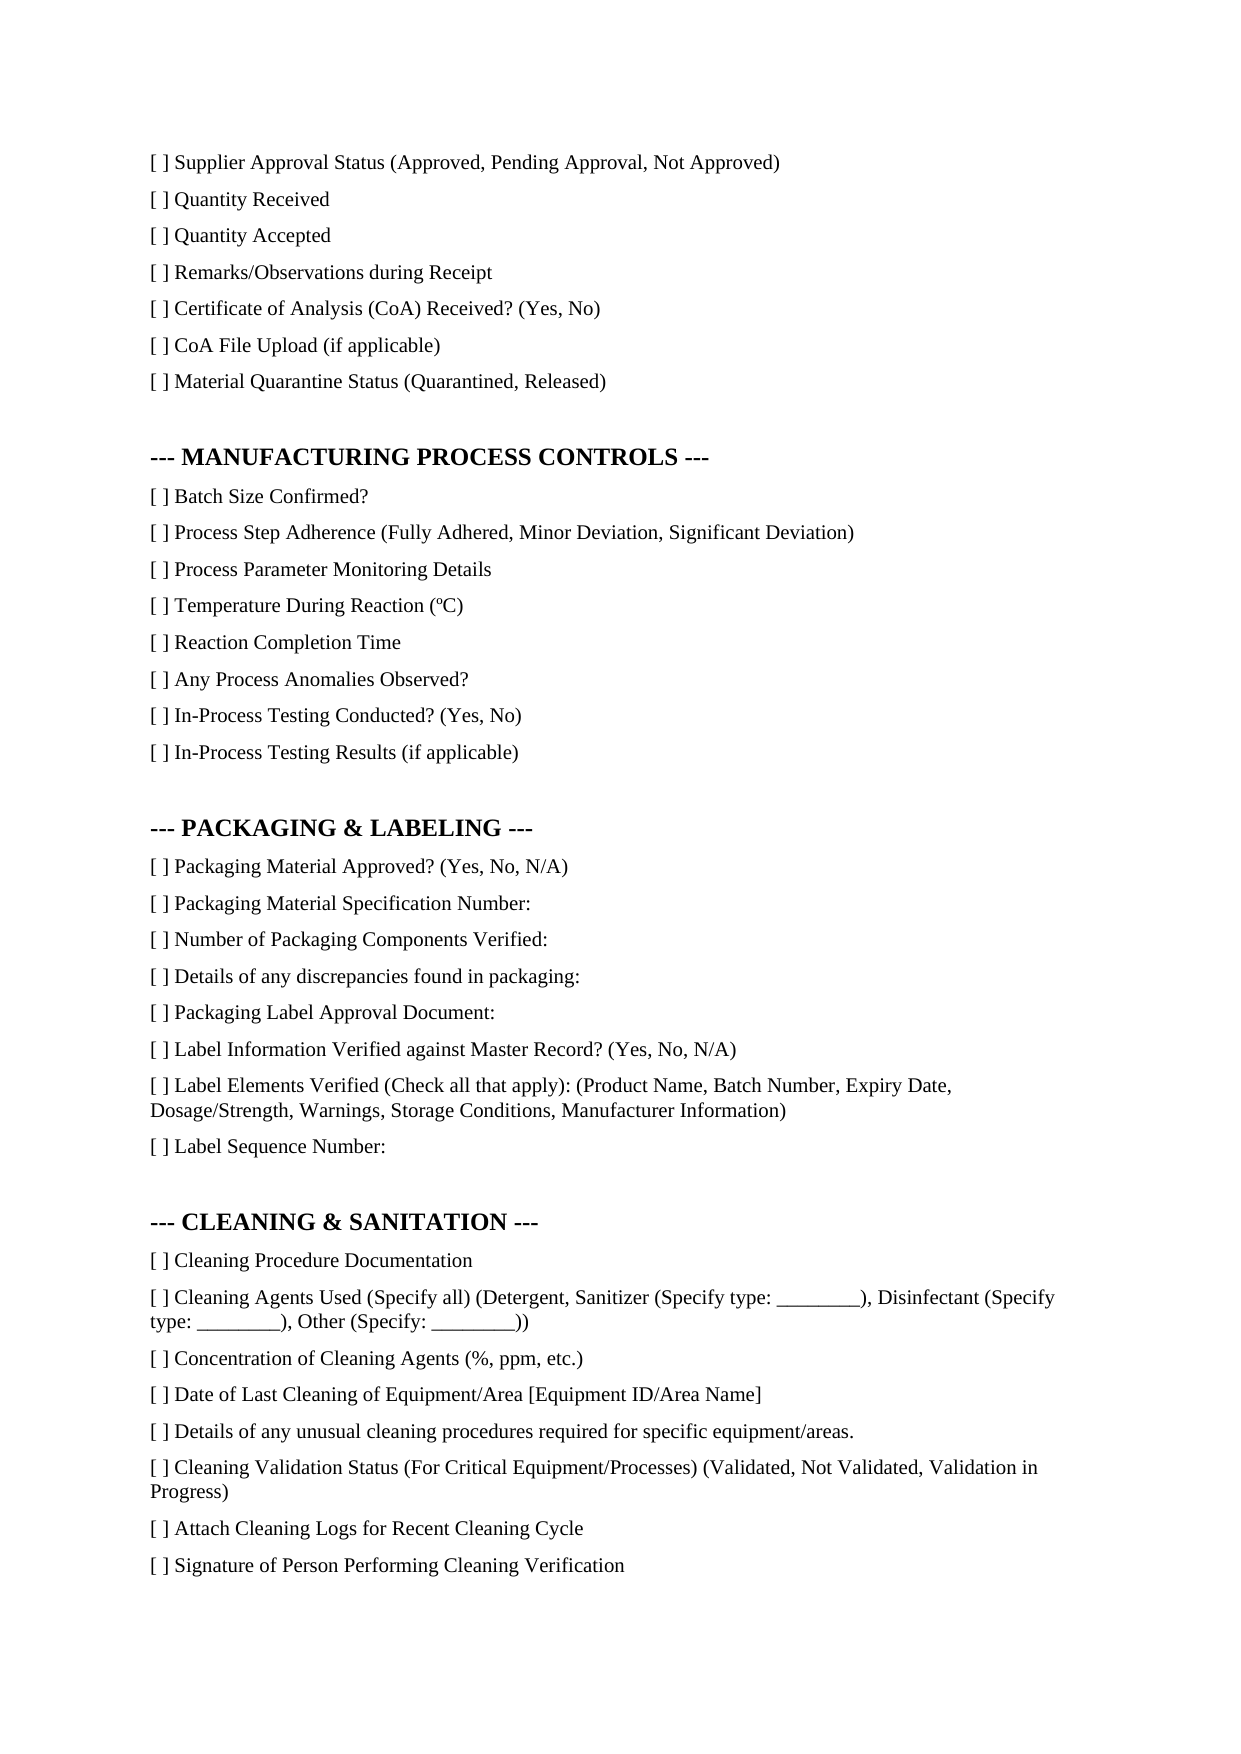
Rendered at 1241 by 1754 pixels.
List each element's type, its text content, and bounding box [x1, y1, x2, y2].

text [ ] Cleaning Validation Status (For Critical Equipment/Processes) (Validated, Not Validated, Validation in Progress) [150, 1455, 1090, 1503]
text [ ] Remarks/Observations during Receipt [150, 260, 1090, 284]
text [ ] Supplier Approval Status (Approved, Pending Approval, Not Approved) [150, 150, 1090, 174]
text [ ] In-Process Testing Conducted? (Yes, No) [150, 703, 1090, 727]
text [ ] Label Sequence Number: [150, 1134, 1090, 1158]
text [ ] Packaging Label Approval Document: [150, 1000, 1090, 1024]
text --- CLEANING & SANITATION --- [150, 1207, 1090, 1236]
text [ ] Certificate of Analysis (CoA) Received? (Yes, No) [150, 296, 1090, 320]
text [ ] Quantity Accepted [150, 223, 1090, 247]
text [ ] Packaging Material Approved? (Yes, No, N/A) [150, 854, 1090, 878]
text [ ] Number of Packaging Components Verified: [150, 927, 1090, 951]
text [ ] Quantity Received [150, 187, 1090, 211]
text [ ] Details of any discrepancies found in packaging: [150, 964, 1090, 988]
text [ ] Details of any unusual cleaning procedures required for specific equipment/areas. [150, 1419, 1090, 1443]
text [ ] In-Process Testing Results (if applicable) [150, 740, 1090, 764]
text [ ] Concentration of Cleaning Agents (%, ppm, etc.) [150, 1346, 1090, 1370]
text [ ] Date of Last Cleaning of Equipment/Area [Equipment ID/Area Name] [150, 1382, 1090, 1406]
text [ ] Material Quarantine Status (Quarantined, Released) [150, 369, 1090, 393]
text [ ] Temperature During Reaction (ºC) [150, 593, 1090, 617]
text [ ] Reaction Completion Time [150, 630, 1090, 654]
text [ ] Packaging Material Specification Number: [150, 891, 1090, 915]
text [ ] Batch Size Confirmed? [150, 484, 1090, 508]
text [ ] Label Elements Verified (Check all that apply): (Product Name, Batch Number, Expiry Date, Dosage/Strength, Warnings, Storage Conditions, Manufacturer Information) [150, 1073, 1090, 1122]
text [ ] CoA File Upload (if applicable) [150, 333, 1090, 357]
text --- PACKAGING & LABELING --- [150, 813, 1090, 842]
text [ ] Signature of Person Performing Cleaning Verification [150, 1552, 1090, 1577]
text [ ] Any Process Anomalies Observed? [150, 667, 1090, 691]
text [ ] Process Step Adherence (Fully Adhered, Minor Deviation, Significant Deviation) [150, 520, 1090, 544]
text [ ] Label Information Verified against Master Record? (Yes, No, N/A) [150, 1037, 1090, 1061]
text [ ] Cleaning Procedure Documentation [150, 1248, 1090, 1272]
text --- MANUFACTURING PROCESS CONTROLS --- [150, 442, 1090, 471]
text [ ] Cleaning Agents Used (Specify all) (Detergent, Sanitizer (Specify type: ________), Disinfectant (Specify type: ________), Other (Specify: ________)) [150, 1285, 1090, 1333]
text [ ] Process Parameter Monitoring Details [150, 557, 1090, 581]
text [ ] Attach Cleaning Logs for Recent Cleaning Cycle [150, 1516, 1090, 1540]
